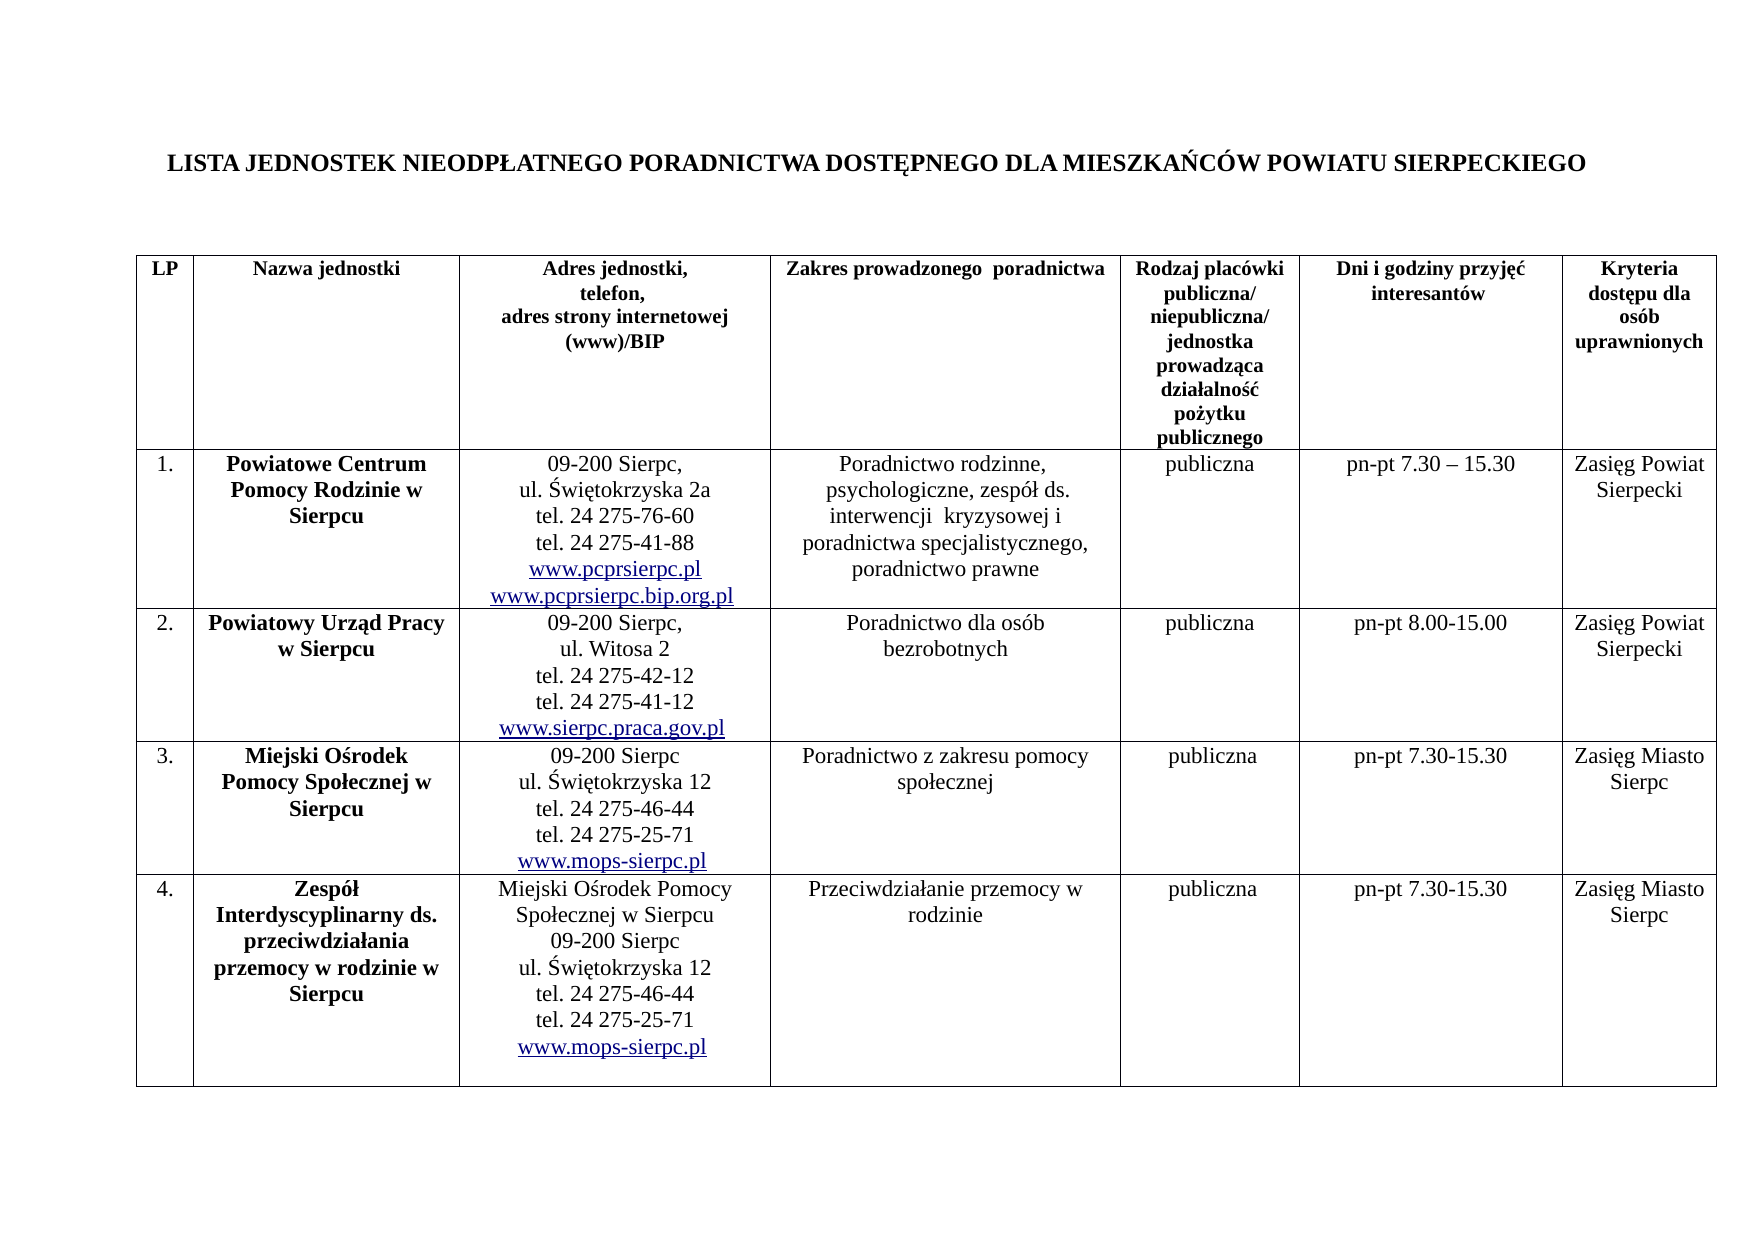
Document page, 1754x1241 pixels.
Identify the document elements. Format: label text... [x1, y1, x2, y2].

table_cell 09-200 Sierpc, ul. Witosa 2 tel. 24 275-42-12 tel. 24 275-41-12 www.sierpc.praca.gov.pl [460, 609, 770, 741]
table_cell Powiatowy Urząd Pracy w Sierpcu [194, 609, 459, 741]
table_cell publiczna [1121, 875, 1299, 1086]
table_cell Poradnictwo rodzinne, psychologiczne, zespół ds. interwencji kryzysowej i poradnictwa specjalistycznego, poradnictwo prawne [771, 450, 1120, 608]
table_cell Zespół Interdyscyplinarny ds. przeciwdziałania przemocy w rodzinie w Sierpcu [194, 875, 459, 1086]
table_cell publiczna [1121, 609, 1299, 741]
table_header Adres jednostki, telefon, adres strony internetowej (www)/BIP [460, 256, 770, 449]
table_cell 3. [137, 742, 193, 874]
table_header Nazwa jednostki [194, 256, 459, 449]
table_cell Zasięg Miasto Sierpc [1563, 875, 1716, 1086]
table_header Kryteria dostępu dla osób uprawnionych [1563, 256, 1716, 449]
table_cell 09-200 Sierpc ul. Świętokrzyska 12 tel. 24 275-46-44 tel. 24 275-25-71 www.mops-sierpc.pl [460, 742, 770, 874]
table_cell publiczna [1121, 742, 1299, 874]
table_cell 4. [137, 875, 193, 1086]
table_header Zakres prowadzonego poradnictwa [771, 256, 1120, 449]
table_header LP [137, 256, 193, 449]
table_cell pn-pt 7.30 – 15.30 [1300, 450, 1562, 608]
table_cell pn-pt 8.00-15.00 [1300, 609, 1562, 741]
table_cell Miejski Ośrodek Pomocy Społecznej w Sierpcu [194, 742, 459, 874]
table_cell Powiatowe Centrum Pomocy Rodzinie w Sierpcu [194, 450, 459, 608]
text LISTA JEDNOSTEK NIEODPŁATNEGO PORADNICTWA DOSTĘPNEGO DLA MIESZKAŃCÓW POWIATU SIERPECKIEGO [148, 148, 1606, 176]
table_cell 2. [137, 609, 193, 741]
table_cell Zasięg Powiat Sierpecki [1563, 609, 1716, 741]
table_cell Miejski Ośrodek Pomocy Społecznej w Sierpcu 09-200 Sierpc ul. Świętokrzyska 12 tel. 24 275-46-44 tel. 24 275-25-71 www.mops-sierpc.pl [460, 875, 770, 1086]
table_cell 1. [137, 450, 193, 608]
table_cell Przeciwdziałanie przemocy w rodzinie [771, 875, 1120, 1086]
table_cell 09-200 Sierpc, ul. Świętokrzyska 2a tel. 24 275-76-60 tel. 24 275-41-88 www.pcprsierpc.pl www.pcprsierpc.bip.org.pl [460, 450, 770, 608]
table_cell publiczna [1121, 450, 1299, 608]
table_cell pn-pt 7.30-15.30 [1300, 742, 1562, 874]
table_header Dni i godziny przyjęć interesantów [1300, 256, 1562, 449]
table_header Rodzaj placówki publiczna/ niepubliczna/ jednostka prowadząca działalność pożytku publicznego [1121, 256, 1299, 449]
table_cell Poradnictwo z zakresu pomocy społecznej [771, 742, 1120, 874]
table_cell Zasięg Miasto Sierpc [1563, 742, 1716, 874]
table_cell Poradnictwo dla osób bezrobotnych [771, 609, 1120, 741]
table_cell pn-pt 7.30-15.30 [1300, 875, 1562, 1086]
table_cell Zasięg Powiat Sierpecki [1563, 450, 1716, 608]
